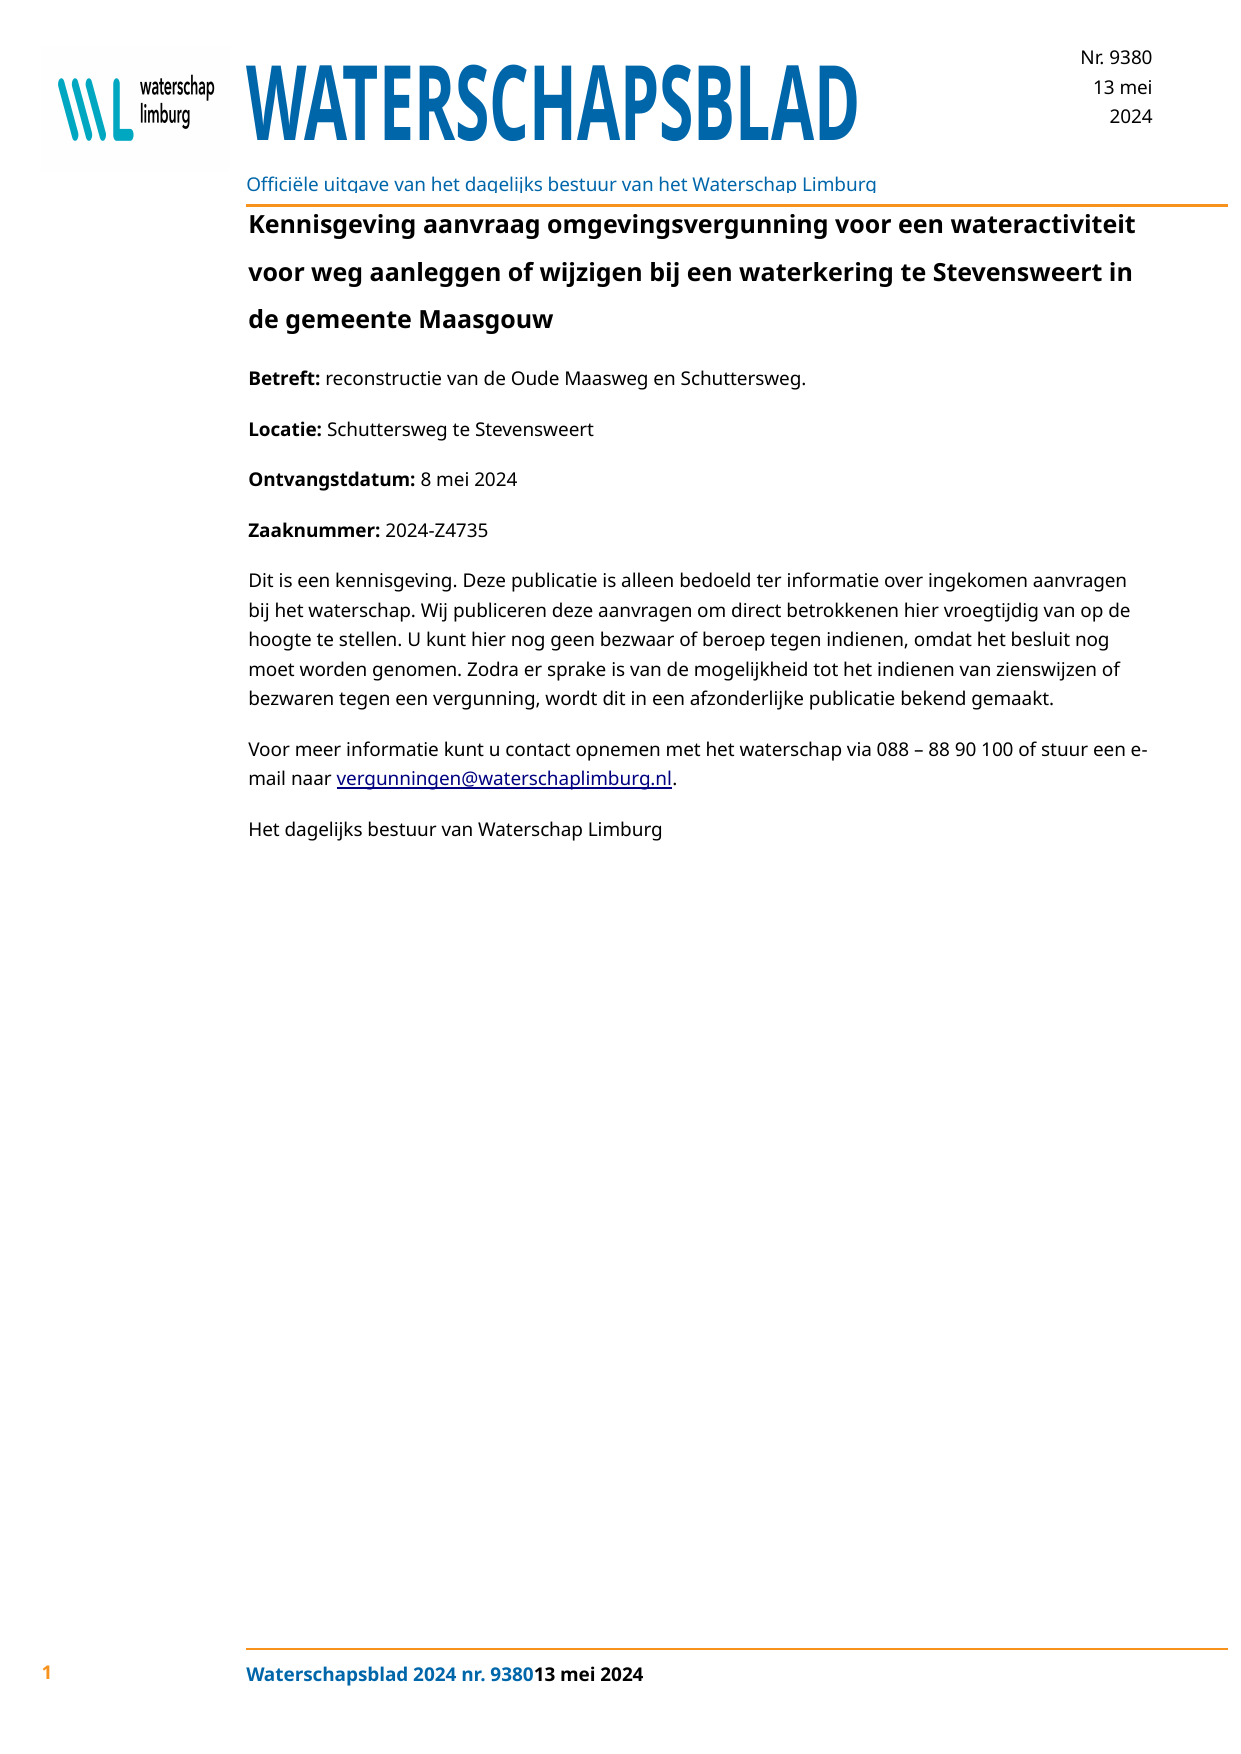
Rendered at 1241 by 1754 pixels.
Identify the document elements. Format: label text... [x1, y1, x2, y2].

text Kennisgeving aanvraag omgevingsvergunning voor een wateractiviteit voor weg aanleggen of wijzigen bij een waterkering te Stevensweert in de gemeente Maasgouw [248, 207, 1152, 336]
text Voor meer informatie kunt u contact opnemen met het waterschap via 088 – 88 90 100 of stuur een e-mail naar vergunningen@waterschaplimburg.nl. [248, 736, 1152, 791]
text Ontvangstdatum: 8 mei 2024 [248, 466, 1152, 492]
text Zaaknummer: 2024-Z4735 [248, 517, 1152, 542]
text Het dagelijks bestuur van Waterschap Limburg [248, 816, 1152, 842]
text Dit is een kennisgeving. Deze publicatie is alleen bedoeld ter informatie over ingekomen aanvragen bij het waterschap. Wij publiceren deze aanvragen om direct betrokkenen hier vroegtijdig van op de hoogte te stellen. U kunt hier nog geen bezwaar of beroep tegen indienen, omdat het besluit nog moet worden genomen. Zodra er sprake is van de mogelijkheid tot het indienen van zienswijzen of bezwaren tegen een vergunning, wordt dit in een afzonderlijke publicatie bekend gemaakt. [248, 567, 1152, 711]
picture [41, 47, 231, 172]
text Locatie: Schuttersweg te Stevensweert [248, 416, 1152, 442]
text Betreft: reconstructie van de Oude Maasweg en Schuttersweg. [248, 366, 1152, 391]
